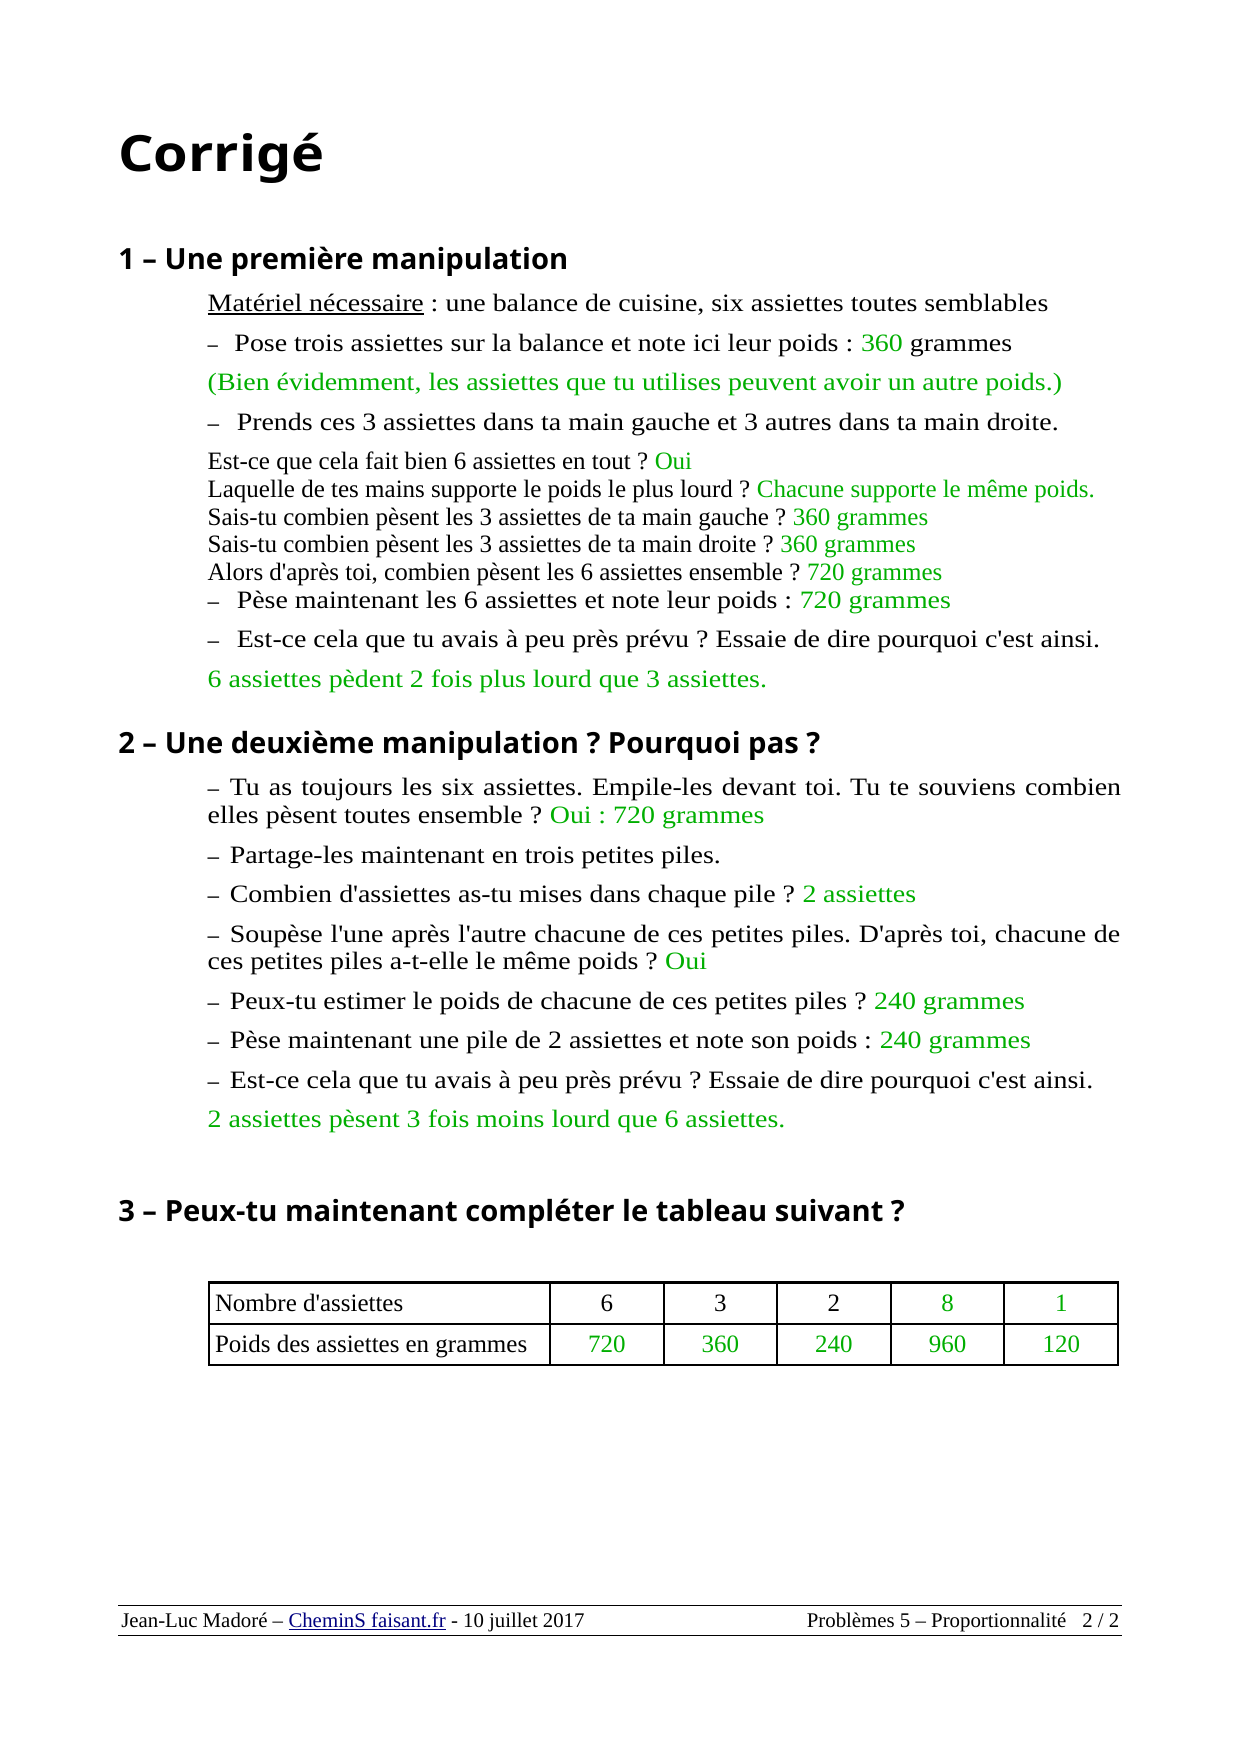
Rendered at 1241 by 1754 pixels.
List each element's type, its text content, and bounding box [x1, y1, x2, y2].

table_header 2 [778, 1284, 890, 1323]
list Est-ce cela que tu avais à peu près prévu ? Essaie de dire pourquoi c'est ainsi. [207, 625, 1122, 653]
table_cell Poids des assiettes en grammes [210, 1325, 549, 1364]
list Pose trois assiettes sur la balance et note ici leur poids : 360 grammes [207, 329, 1122, 357]
list (Bien évidemment, les assiettes que tu utilises peuvent avoir un autre poids.) [207, 368, 1122, 396]
table_cell 120 [1005, 1325, 1117, 1364]
list Sais-tu combien pèsent les 3 assiettes de ta main gauche ? 360 grammes [207, 503, 1122, 531]
list Est-ce que cela fait bien 6 assiettes en tout ? Oui [207, 447, 1122, 475]
table_cell 720 [551, 1325, 663, 1364]
table_header 8 [892, 1284, 1003, 1323]
list Prends ces 3 assiettes dans ta main gauche et 3 autres dans ta main droite. [207, 408, 1122, 436]
list Laquelle de tes mains supporte le poids le plus lourd ? Chacune supporte le même poids. [207, 475, 1122, 503]
list Soupèse l'une après l'autre chacune de ces petites piles. D'après toi, chacune de ces petites piles a-t-elle le même poids ? Oui [207, 920, 1122, 975]
list Pèse maintenant les 6 assiettes et note leur poids : 720 grammes [207, 586, 1122, 614]
table_header 6 [551, 1284, 663, 1323]
text Matériel nécessaire : une balance de cuisine, six assiettes toutes semblables [207, 289, 1122, 317]
list 6 assiettes pèdent 2 fois plus lourd que 3 assiettes. [207, 665, 1122, 693]
list Est-ce cela que tu avais à peu près prévu ? Essaie de dire pourquoi c'est ainsi. [207, 1066, 1122, 1093]
list Combien d'assiettes as-tu mises dans chaque pile ? 2 assiettes [207, 880, 1122, 908]
table_cell 360 [665, 1325, 776, 1364]
list Partage-les maintenant en trois petites piles. [207, 841, 1122, 868]
table_cell 960 [892, 1325, 1003, 1364]
table_header 3 [665, 1284, 776, 1323]
text Corrigé [118, 118, 1122, 186]
list Alors d'après toi, combien pèsent les 6 assiettes ensemble ? 720 grammes [207, 558, 1122, 586]
list Peux-tu estimer le poids de chacune de ces petites piles ? 240 grammes [207, 987, 1122, 1014]
table_cell 240 [778, 1325, 890, 1364]
list Sais-tu combien pèsent les 3 assiettes de ta main droite ? 360 grammes [207, 531, 1122, 558]
list Tu as toujours les six assiettes. Empile-les devant toi. Tu te souviens combien elles pèsent toutes ensemble ? Oui : 720 grammes [207, 773, 1122, 829]
list 2 assiettes pèsent 3 fois moins lourd que 6 assiettes. [207, 1105, 1122, 1133]
text 3 – Peux-tu maintenant compléter le tableau suivant ? [118, 1190, 1122, 1230]
text 2 – Une deuxième manipulation ? Pourquoi pas ? [118, 722, 1122, 762]
text 1 – Une première manipulation [118, 238, 1122, 278]
table_header 1 [1005, 1284, 1117, 1323]
list Pèse maintenant une pile de 2 assiettes et note son poids : 240 grammes [207, 1026, 1122, 1054]
table_header Nombre d'assiettes [210, 1284, 549, 1323]
